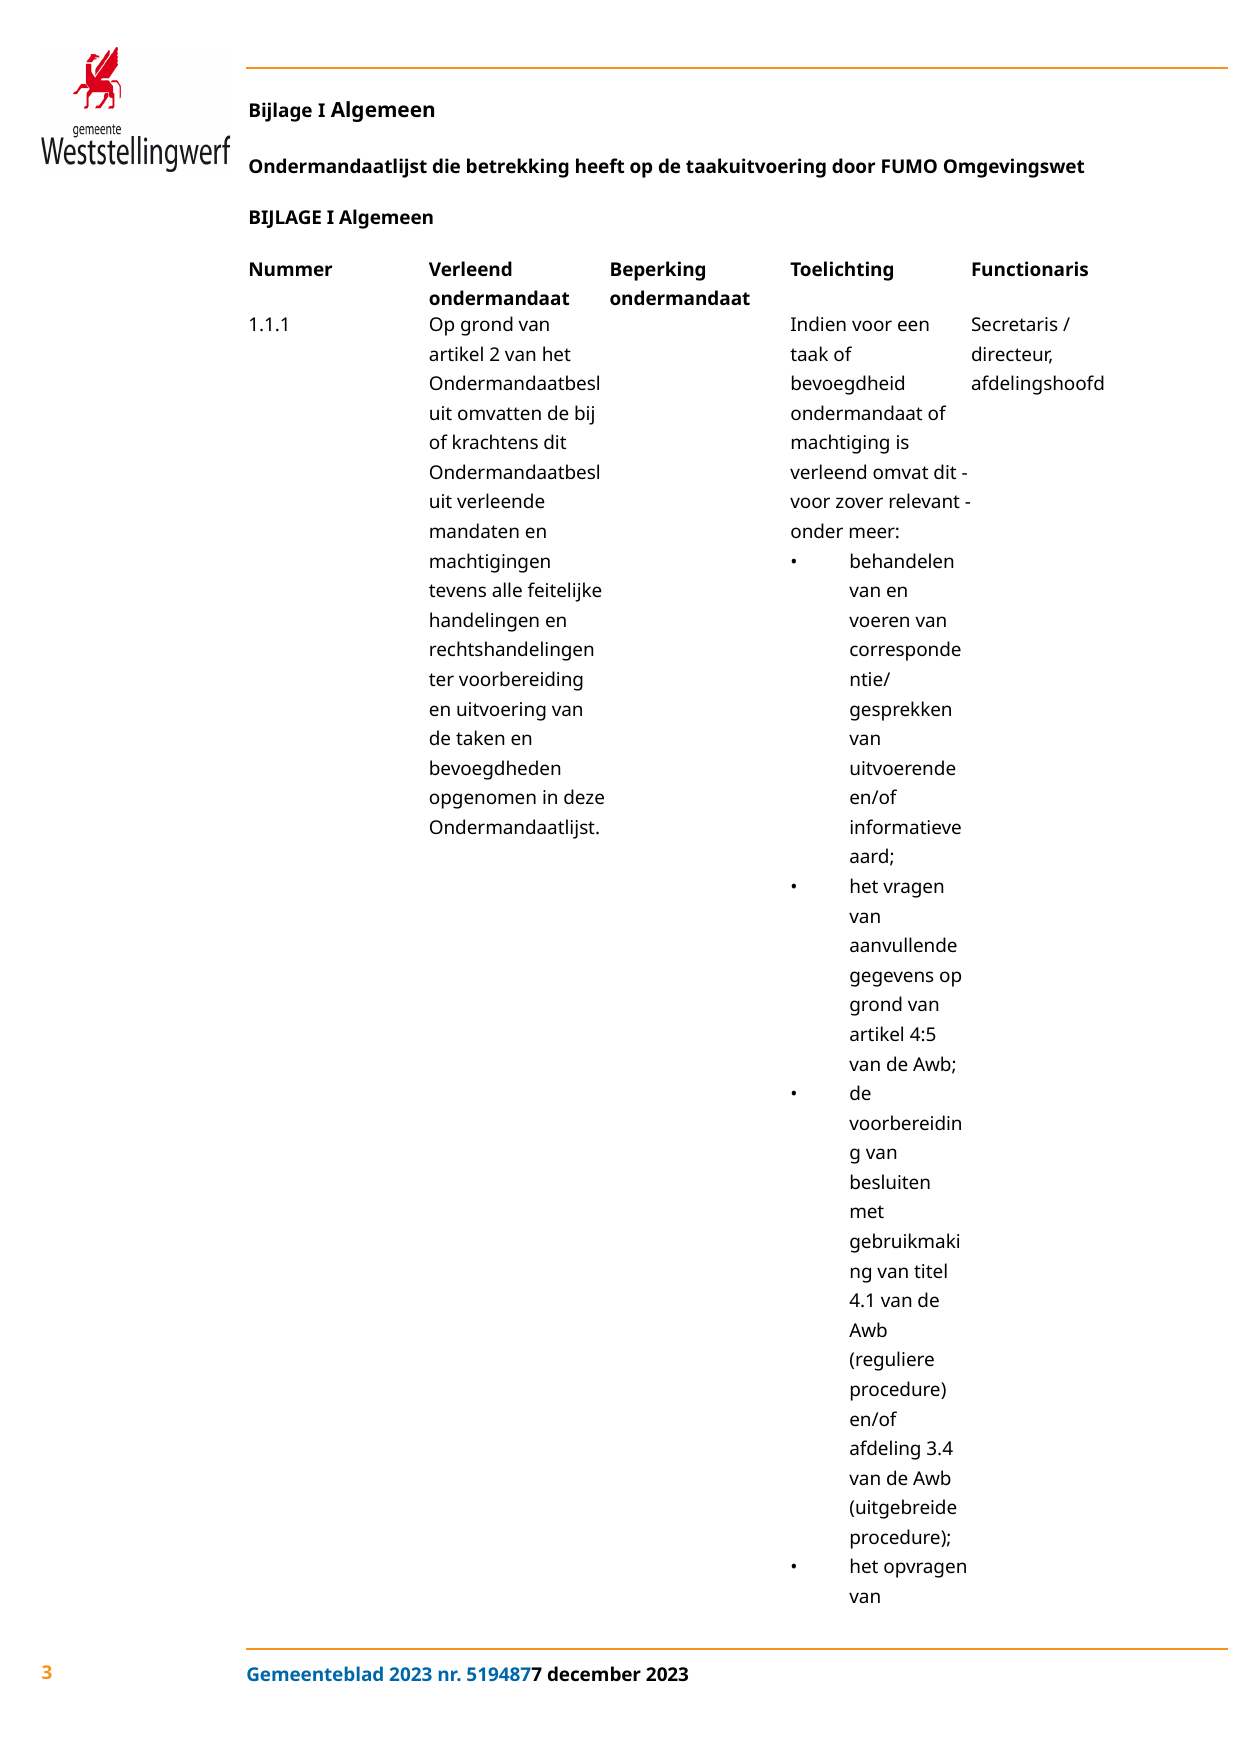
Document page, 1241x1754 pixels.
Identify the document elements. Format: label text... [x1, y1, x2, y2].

table_cell Verleend ondermandaat [429, 256, 609, 311]
table_cell Beperking ondermandaat [609, 256, 790, 311]
text Bijlage I Algemeen [248, 95, 1152, 123]
table_cell Indien voor een taak of bevoegdheid ondermandaat of machtiging is verleend omvat dit - voor zover relevant - onder meer: behandelen van en voeren van correspondentie/ gesprekken van uitvoerende en/of informatieve aard; het vragen van aanvullende gegevens op grond van artikel 4:5 van de Awb; de voorbereiding van besluiten met gebruikmaking van titel 4.1 van de Awb (reguliere procedure) en/of afdeling 3.4 van de Awb (uitgebreide procedure); het opvragen van informatie bij (overheids-)instanties in het kader van de voorbereiding van besluitvorming; opschorten beslistermijn op grond van paragraaf 4.1.3.1. van de Awb; het verlengen van de beslistermijnen, artikelen 16.64, lid 2 Ow en 3:18 lid 2 en 4:14 Awb; bekendmaking en mededeling besluiten conform afdeling 3.6 van de Awb; het ter instemming voorleggen en / of ter advies voorleggen van de voorgenomen beslissing aan ander bestuursorgaan; een aanvraag buiten behandeling laten op grond van artikel 4:5 van de Awb; afwijzen, op grond van Awb artikel 4:6, van een aanvraag om (wijziging van de voorschriften van een) omgevingsvergunning; het horen op grond van de artikelen 4:7 en 4:8 van de Awb; en alle overige procedurestappen en -besluiten. Publicatie van stukken wordt door de FUMO verzorgd bij een gemandateerde taak. Dit ondermandaat geldt niet indien de aanvraag (verplicht) ook betrekking heeft op andere niet-milieubelastende activiteiten die door de gemeente worden uitgevoerd. [790, 311, 971, 1609]
table_cell 1.1.1 [248, 311, 429, 1609]
table_cell [609, 311, 790, 1609]
table_cell Toelichting [790, 256, 971, 311]
table_cell Op grond van artikel 2 van het Ondermandaatbesluit omvatten de bij of krachtens dit Ondermandaatbesluit verleende mandaten en machtigingen tevens alle feitelijke handelingen en rechtshandelingen ter voorbereiding en uitvoering van de taken en bevoegdheden opgenomen in deze Ondermandaatlijst. [429, 311, 609, 1609]
table_cell [248, 230, 1152, 256]
table_cell BIJLAGE I Algemeen [248, 205, 1152, 230]
picture [41, 47, 231, 172]
table_cell Nummer [248, 256, 429, 311]
table_cell Functionaris [971, 256, 1152, 311]
table_cell Secretaris / directeur, afdelingshoofd [971, 311, 1152, 1609]
table_cell [248, 179, 1152, 204]
table_header Ondermandaatlijst die betrekking heeft op de taakuitvoering door FUMO Omgevingswet [248, 153, 1152, 179]
